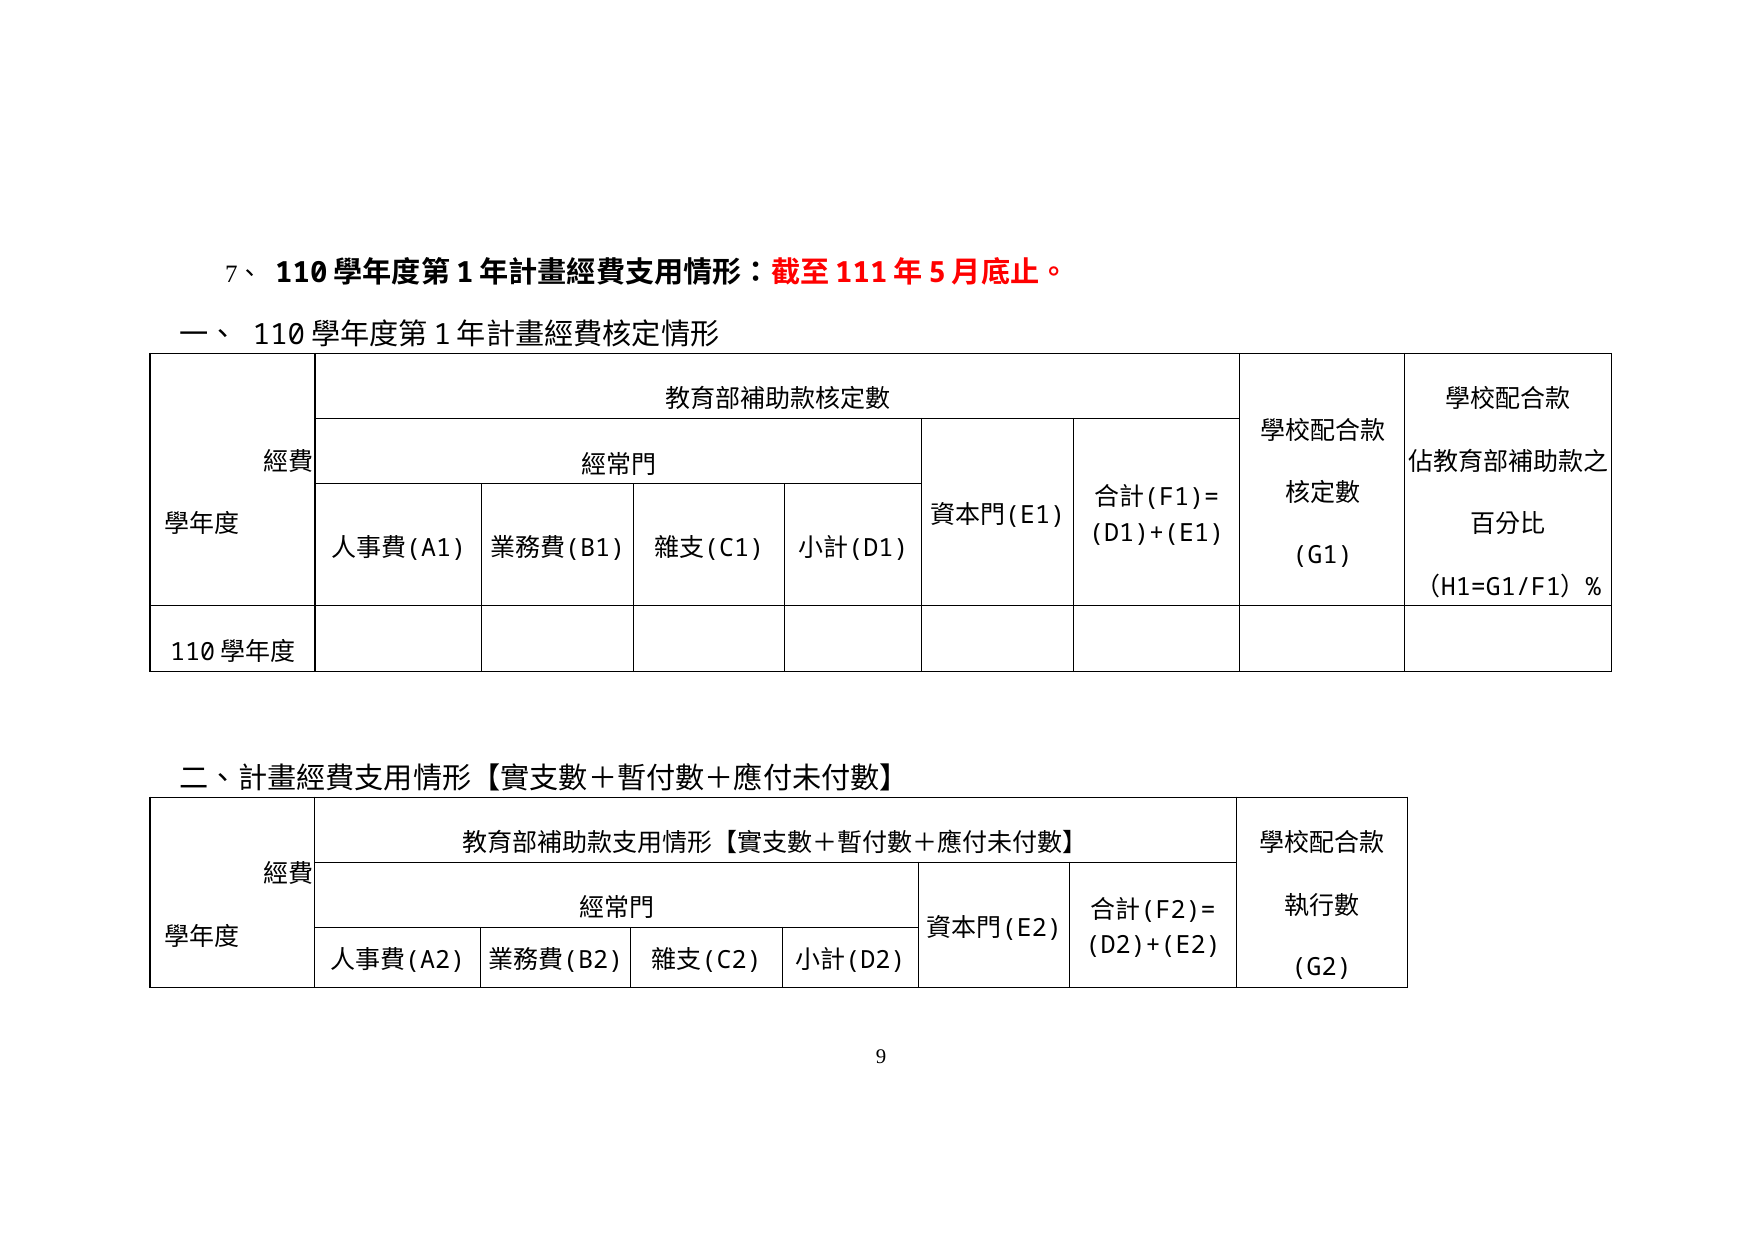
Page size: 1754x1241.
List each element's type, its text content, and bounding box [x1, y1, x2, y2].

table_cell 人事費(A2) [315, 928, 480, 987]
table_header 經費 學年度 [151, 354, 314, 605]
table_cell 小計(D1) [785, 484, 921, 605]
table_cell [634, 606, 784, 671]
table_cell 合計(F1)= (D1)+(E1) [1074, 419, 1239, 605]
table_cell [922, 606, 1073, 671]
table_header 經費 學年度 [151, 798, 314, 987]
table_cell 雜支(C2) [631, 928, 782, 987]
table_cell 業務費(B1) [482, 484, 633, 605]
table_cell 人事費(A1) [316, 484, 481, 605]
table_cell [482, 606, 633, 671]
table_header 學校配合款 佔教育部補助款之百分比 （H1=G1/F1）% [1405, 354, 1611, 605]
table_header 教育部補助款支用情形【實支數＋暫付數＋應付未付數】 [315, 798, 1236, 862]
table_cell [1405, 606, 1611, 671]
table_cell 經常門 [315, 863, 918, 927]
table_cell 資本門(E2) [919, 863, 1069, 987]
table_cell 110學年度 [151, 606, 314, 671]
text 一、 110學年度第1年計畫經費核定情形 [150, 290, 1612, 353]
table_cell 合計(F2)= (D2)+(E2) [1070, 863, 1236, 987]
table_cell 資本門(E1) [922, 419, 1073, 605]
table_cell [316, 606, 481, 671]
table_header 教育部補助款核定數 [316, 354, 1239, 418]
table_cell 雜支(C1) [634, 484, 784, 605]
table_cell [785, 606, 921, 671]
list 110學年度第1年計畫經費支用情形：截至111年5月底止。 [225, 228, 1612, 290]
table_header 學校配合款 執行數 (G2) [1237, 798, 1407, 987]
table_header 學校配合款 核定數 (G1) [1240, 354, 1404, 605]
table_cell 經常門 [316, 419, 921, 483]
text 二、計畫經費支用情形【實支數＋暫付數＋應付未付數】 [150, 734, 1612, 797]
table_cell 業務費(B2) [481, 928, 630, 987]
table_cell 小計(D2) [783, 928, 918, 987]
table_cell [1074, 606, 1239, 671]
table_cell [1240, 606, 1404, 671]
